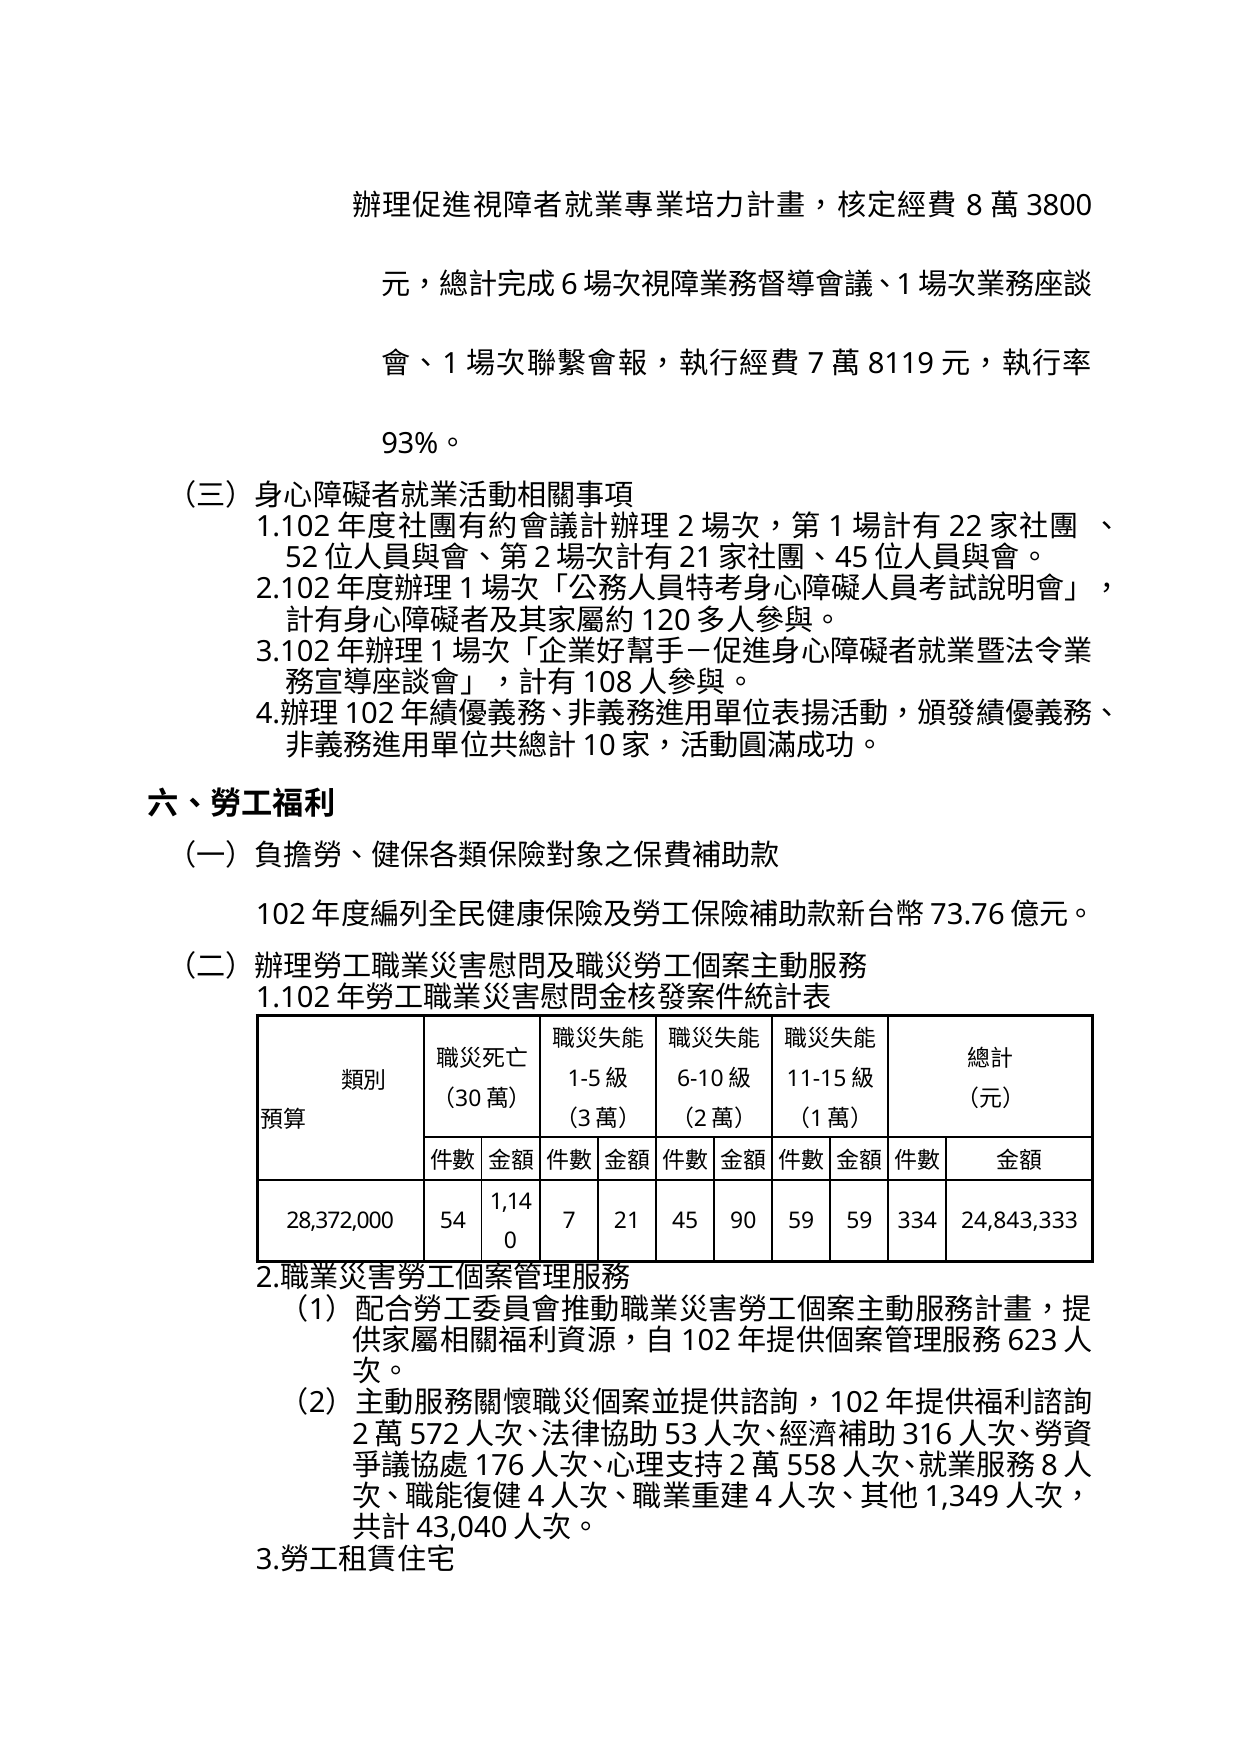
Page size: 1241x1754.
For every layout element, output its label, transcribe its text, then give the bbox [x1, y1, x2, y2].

text （2）主動服務關懷職災個案並提供諮詢，102年提供福利諮詢2萬572人次、法律協助53人次、經濟補助316人次、勞資爭議協處176人次、心理支持2萬558人次、就業服務8人次、職能復健4人次、職業重建4人次、其他1,349人次，共計43,040人次。 [279, 1388, 1092, 1544]
table_cell 7 [541, 1181, 597, 1260]
text 3.102年辦理1場次「企業好幫手－促進身心障礙者就業暨法令業務宣導座談會」，計有108人參與。 [256, 636, 1092, 699]
table_cell 金額 [482, 1138, 539, 1179]
table_header 職災失能 11-15級 （1萬） [773, 1017, 887, 1136]
table_cell 金額 [831, 1138, 887, 1179]
table_cell 59 [831, 1181, 887, 1260]
table_cell 件數 [425, 1138, 481, 1179]
table_cell 金額 [715, 1138, 771, 1179]
text 2.102年度辦理1場次「公務人員特考身心障礙人員考試說明會」，計有身心障礙者及其家屬約120多人參與。 [256, 574, 1092, 636]
table_cell 1,140 [482, 1181, 539, 1260]
text 1.102年度社團有約會議計辦理2場次，第1場計有22家社團、52位人員與會、第2場次計有21家社團、45位人員與會。 [256, 511, 1092, 574]
table_cell 28,372,000 [259, 1181, 423, 1260]
table_cell 54 [425, 1181, 481, 1260]
table_cell 59 [773, 1181, 829, 1260]
table_cell 件數 [541, 1138, 597, 1179]
table_cell 21 [599, 1181, 655, 1260]
table_header 總計 （元） [889, 1017, 1091, 1136]
text 2.職業災害勞工個案管理服務 [256, 1263, 1092, 1294]
table_cell 金額 [599, 1138, 655, 1179]
text 3.勞工租賃住宅 [256, 1544, 1092, 1575]
text （三）身心障礙者就業活動相關事項 [148, 480, 1092, 511]
text （1）配合勞工委員會推動職業災害勞工個案主動服務計畫，提供家屬相關福利資源，自102年提供個案管理服務623人次。 [279, 1294, 1092, 1388]
table_cell 24,843,333 [947, 1181, 1091, 1260]
text 辦理促進視障者就業專業培力計畫，核定經費8萬3800元，總計完成6場次視障業務督導會議、1場次業務座談會、1場次聯繫會報，執行經費7萬8119元，執行率93%。 [352, 163, 1092, 480]
text 4.辦理102年績優義務、非義務進用單位表揚活動，頒發績優義務、非義務進用單位共總計10家，活動圓滿成功。 [256, 699, 1092, 761]
table_header 職災失能 1-5級 （3萬） [541, 1017, 655, 1136]
text （二）辦理勞工職業災害慰問及職災勞工個案主動服務 [148, 951, 1092, 983]
table_cell 334 [889, 1181, 945, 1260]
table_cell 金額 [947, 1138, 1091, 1179]
text （一）負擔勞、健保各類保險對象之保費補助款 [148, 841, 1092, 872]
text 六、勞工福利 [148, 761, 1092, 841]
table_cell 件數 [657, 1138, 713, 1179]
table_cell 件數 [889, 1138, 945, 1179]
table_header 類別 預算 [259, 1017, 423, 1179]
table_cell 件數 [773, 1138, 829, 1179]
text 102年度編列全民健康保險及勞工保險補助款新台幣73.76億元。 [256, 872, 1092, 951]
table_header 職災死亡 （30萬） [425, 1017, 539, 1136]
text 1.102年勞工職業災害慰問金核發案件統計表 [256, 983, 1092, 1014]
table_header 職災失能 6-10級 （2萬） [657, 1017, 771, 1136]
table_cell 90 [715, 1181, 771, 1260]
table_cell 45 [657, 1181, 713, 1260]
